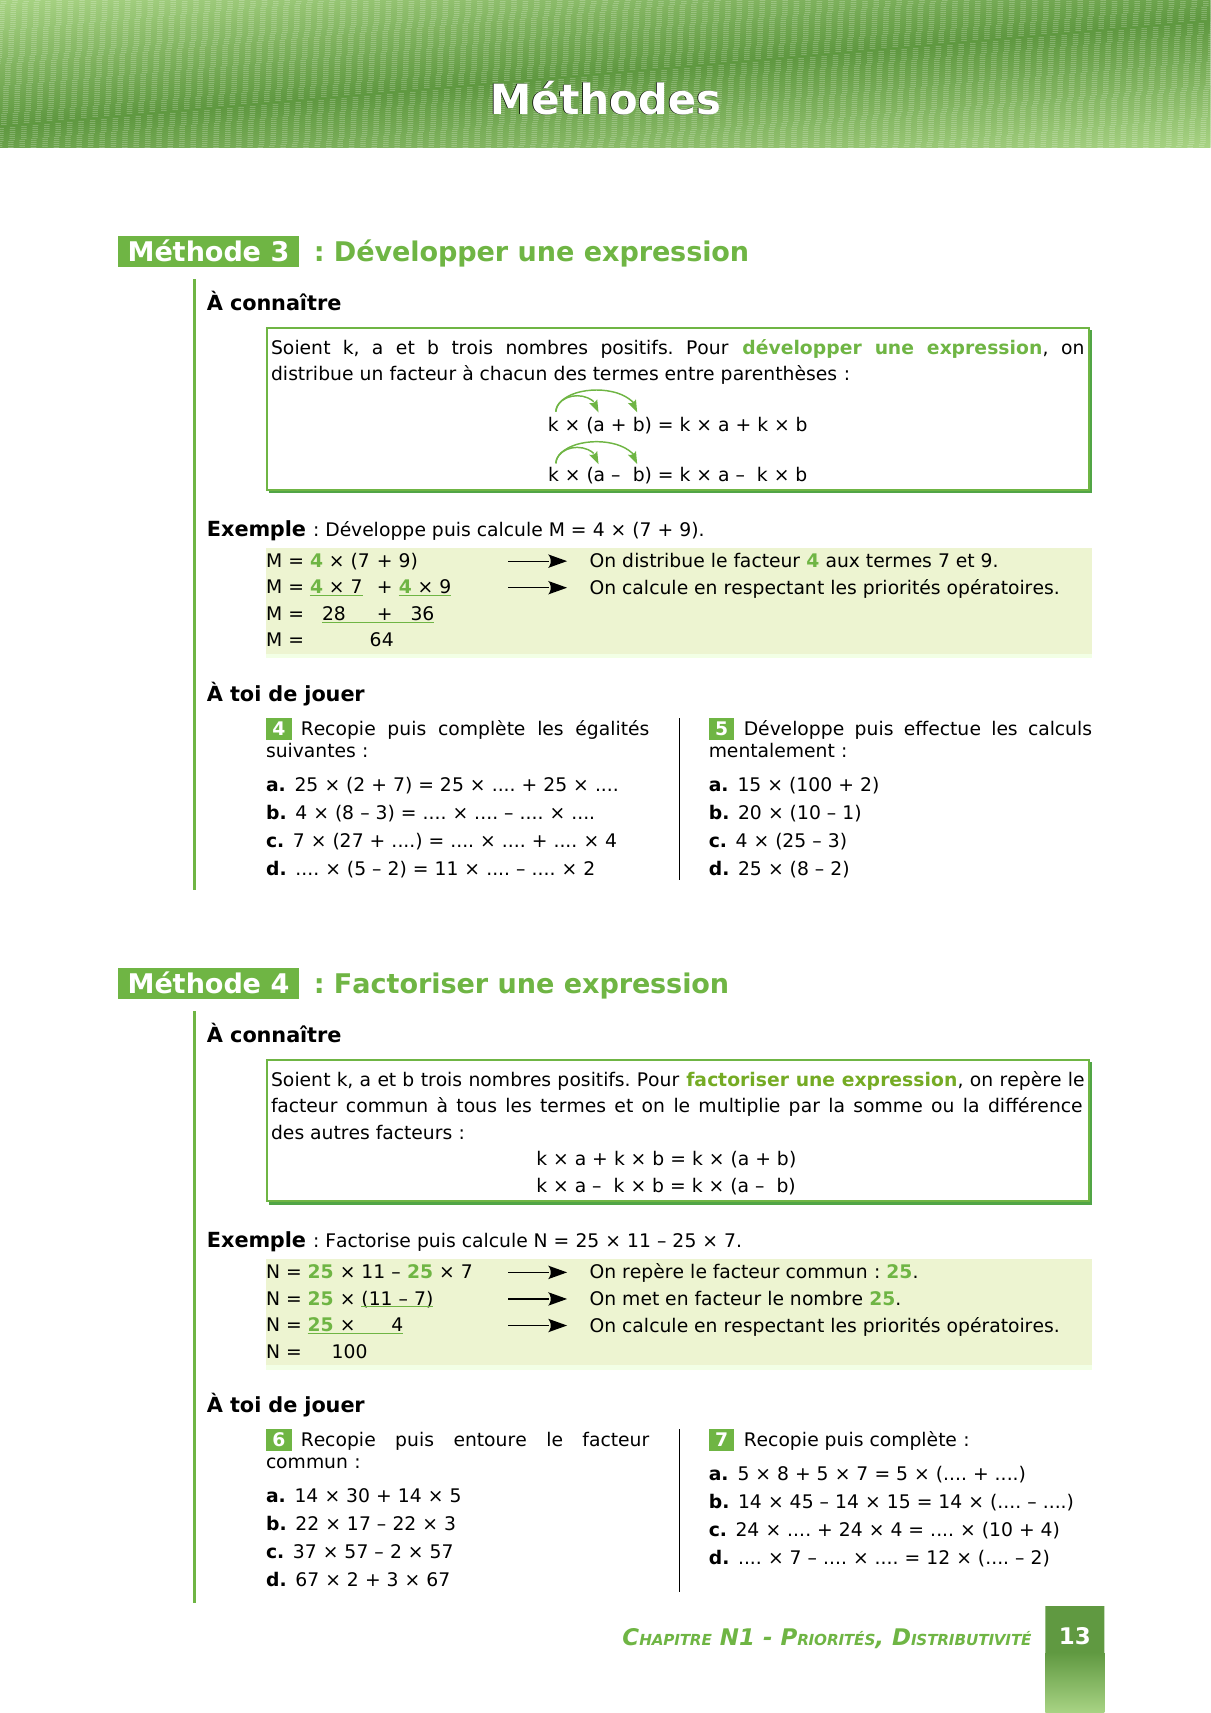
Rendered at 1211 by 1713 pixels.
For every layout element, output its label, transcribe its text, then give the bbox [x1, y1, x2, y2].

table_cell [508, 1338, 589, 1365]
table_header On distribue le facteur 4 aux termes 7 et 9. [589, 548, 1092, 574]
text À connaître [207, 1023, 1092, 1047]
list 67 × 2 + 3 × 67 [266, 1569, 649, 1591]
list 14 × 30 + 14 × 5 [266, 1485, 649, 1507]
list 15 × (100 + 2) [708, 774, 1092, 796]
list 7 × (27 + ....) = .... × .... + .... × 4 [266, 830, 649, 852]
table_cell N = 100 [266, 1338, 508, 1365]
text Exemple : Développe puis calcule M = 4 × (7 + 9). [207, 517, 1092, 541]
list .... × 7 – .... × .... = 12 × (.... – 2) [708, 1547, 1092, 1569]
text k × a + k × b = k × (a + b) [268, 1139, 1088, 1165]
list 22 × 17 – 22 × 3 [266, 1513, 649, 1535]
list Développe puis effectue les calculs mentalement : [708, 718, 1092, 762]
table_cell On calcule en respectant les priorités opératoires. [589, 574, 1092, 601]
list 37 × 57 – 2 × 57 [266, 1541, 649, 1563]
list 25 × (8 – 2) [708, 858, 1092, 879]
text k × a – k × b = k × (a – b) [268, 1165, 1088, 1200]
table_header [508, 1259, 589, 1285]
table_cell [589, 601, 1092, 627]
table_cell [589, 627, 1092, 654]
table_cell [508, 1285, 589, 1312]
text À toi de jouer [207, 1393, 1092, 1418]
text À toi de jouer [207, 682, 1092, 706]
list Recopie puis entoure le facteur commun : [266, 1429, 649, 1473]
text k × (a – b) = k × a – k × b [268, 454, 1088, 489]
table_cell N = 25 × 4 [266, 1312, 508, 1338]
list Recopie puis complète : [734, 1429, 1092, 1451]
list 4 × (8 – 3) = .... × .... – .... × .... [266, 802, 649, 824]
table_cell On calcule en respectant les priorités opératoires. [589, 1312, 1092, 1338]
table_cell On met en facteur le nombre 25. [589, 1285, 1092, 1312]
table_cell M = 4 × 7 + 4 × 9 [266, 574, 508, 601]
list 14 × 45 – 14 × 15 = 14 × (.... – ....) [708, 1491, 1092, 1513]
table_cell M = 64 [266, 627, 508, 654]
list 4 × (25 – 3) [708, 830, 1092, 852]
list 24 × .... + 24 × 4 = .... × (10 + 4) [708, 1519, 1092, 1541]
list : Factoriser une expression [299, 968, 1092, 999]
text Soient k, a et b trois nombres positifs. Pour développer une expression, on distribue un facteur à chacun des termes entre parenthèses : [268, 329, 1088, 385]
table_cell [589, 1338, 1092, 1365]
table_cell M = 28 + 36 [266, 601, 508, 627]
text Soient k, a et b trois nombres positifs. Pour factoriser une expression, on repère le facteur commun à tous les termes et on le multiplie par la somme ou la différence des autres facteurs : [268, 1061, 1088, 1139]
list : Développer une expression [299, 236, 1092, 267]
table_cell [508, 1312, 589, 1338]
list Recopie puis complète les égalités suivantes : [266, 718, 649, 762]
text À connaître [207, 291, 1092, 315]
table_header M = 4 × (7 + 9) [266, 548, 508, 574]
list 25 × (2 + 7) = 25 × .... + 25 × .... [266, 774, 649, 796]
text Exemple : Factorise puis calcule N = 25 × 11 – 25 × 7. [207, 1228, 1092, 1253]
list 5 × 8 + 5 × 7 = 5 × (.... + ....) [708, 1463, 1092, 1485]
table_header N = 25 × 11 – 25 × 7 [266, 1259, 508, 1285]
list 20 × (10 – 1) [708, 802, 1092, 824]
table_header [508, 548, 589, 574]
table_cell [508, 574, 589, 601]
table_header On repère le facteur commun : 25. [589, 1259, 1092, 1285]
text k × (a + b) = k × a + k × b [268, 407, 1088, 435]
table_cell [508, 627, 589, 654]
table_cell N = 25 × (11 – 7) [266, 1285, 508, 1312]
table_cell [508, 601, 589, 627]
list .... × (5 – 2) = 11 × .... – .... × 2 [266, 858, 649, 879]
